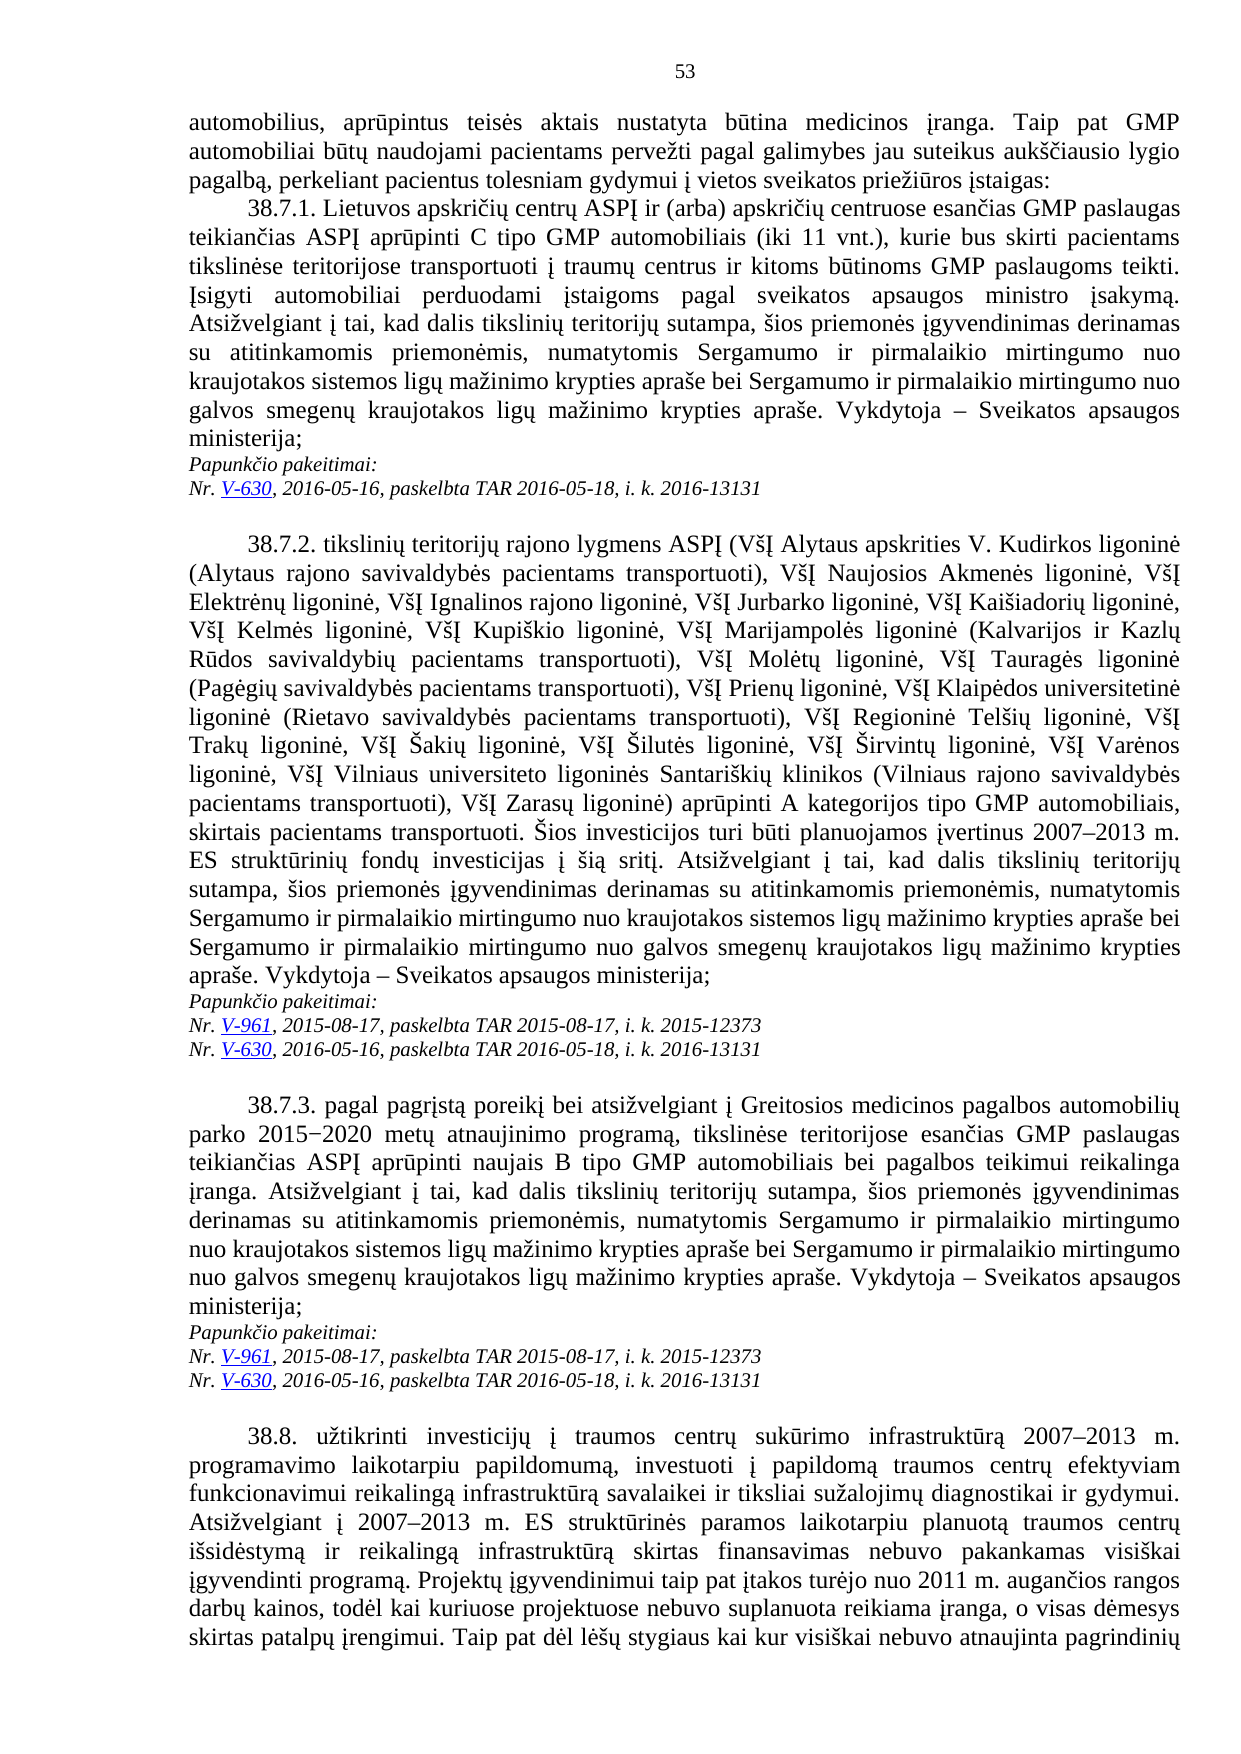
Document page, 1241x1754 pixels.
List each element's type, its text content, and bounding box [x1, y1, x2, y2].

text Papunkčio pakeitimai: [188, 1320, 1181, 1344]
text Nr. V-630, 2016-05-16, paskelbta TAR 2016-05-18, i. k. 2016-13131 [188, 476, 1181, 500]
text 38.7.2. tikslinių teritorijų rajono lygmens ASPĮ (VšĮ Alytaus apskrities V. Kudirkos ligoninė (Alytaus rajono savivaldybės pacientams transportuoti), VšĮ Naujosios Akmenės ligoninė, VšĮ Elektrėnų ligoninė, VšĮ Ignalinos rajono ligoninė, VšĮ Jurbarko ligoninė, VšĮ Kaišiadorių ligoninė, VšĮ Kelmės ligoninė, VšĮ Kupiškio ligoninė, VšĮ Marijampolės ligoninė (Kalvarijos ir Kazlų Rūdos savivaldybių pacientams transportuoti), VšĮ Molėtų ligoninė, VšĮ Tauragės ligoninė (Pagėgių savivaldybės pacientams transportuoti), VšĮ Prienų ligoninė, VšĮ Klaipėdos universitetinė ligoninė (Rietavo savivaldybės pacientams transportuoti), VšĮ Regioninė Telšių ligoninė, VšĮ Trakų ligoninė, VšĮ Šakių ligoninė, VšĮ Šilutės ligoninė, VšĮ Širvintų ligoninė, VšĮ Varėnos ligoninė, VšĮ Vilniaus universiteto ligoninės Santariškių klinikos (Vilniaus rajono savivaldybės pacientams transportuoti), VšĮ Zarasų ligoninė) aprūpinti A kategorijos tipo GMP automobiliais, skirtais pacientams transportuoti. Šios investicijos turi būti planuojamos įvertinus 2007–2013 m. ES struktūrinių fondų investicijas į šią sritį. Atsižvelgiant į tai, kad dalis tikslinių teritorijų sutampa, šios priemonės įgyvendinimas derinamas su atitinkamomis priemonėmis, numatytomis Sergamumo ir pirmalaikio mirtingumo nuo kraujotakos sistemos ligų mažinimo krypties apraše bei Sergamumo ir pirmalaikio mirtingumo nuo galvos smegenų kraujotakos ligų mažinimo krypties apraše. Vykdytoja – Sveikatos apsaugos ministerija; [188, 529, 1181, 989]
text automobilius, aprūpintus teisės aktais nustatyta būtina medicinos įranga. Taip pat GMP automobiliai būtų naudojami pacientams pervežti pagal galimybes jau suteikus aukščiausio lygio pagalbą, perkeliant pacientus tolesniam gydymui į vietos sveikatos priežiūros įstaigas: [188, 107, 1181, 193]
text Nr. V-630, 2016-05-16, paskelbta TAR 2016-05-18, i. k. 2016-13131 [188, 1037, 1181, 1061]
text Nr. V-961, 2015-08-17, paskelbta TAR 2015-08-17, i. k. 2015-12373 [188, 1344, 1181, 1368]
text Papunkčio pakeitimai: [188, 452, 1181, 476]
text 38.8. užtikrinti investicijų į traumos centrų sukūrimo infrastruktūrą 2007–2013 m. programavimo laikotarpiu papildomumą, investuoti į papildomą traumos centrų efektyviam funkcionavimui reikalingą infrastruktūrą savalaikei ir tiksliai sužalojimų diagnostikai ir gydymui. Atsižvelgiant į 2007–2013 m. ES struktūrinės paramos laikotarpiu planuotą traumos centrų išsidėstymą ir reikalingą infrastruktūrą skirtas finansavimas nebuvo pakankamas visiškai įgyvendinti programą. Projektų įgyvendinimui taip pat įtakos turėjo nuo 2011 m. augančios rangos darbų kainos, todėl kai kuriuose projektuose nebuvo suplanuota reikiama įranga, o visas dėmesys skirtas patalpų įrengimui. Taip pat dėl lėšų stygiaus kai kur visiškai nebuvo atnaujinta pagrindinių [188, 1421, 1181, 1651]
text 38.7.3. pagal pagrįstą poreikį bei atsižvelgiant į Greitosios medicinos pagalbos automobilių parko 2015−2020 metų atnaujinimo programą, tikslinėse teritorijose esančias GMP paslaugas teikiančias ASPĮ aprūpinti naujais B tipo GMP automobiliais bei pagalbos teikimui reikalinga įranga. Atsižvelgiant į tai, kad dalis tikslinių teritorijų sutampa, šios priemonės įgyvendinimas derinamas su atitinkamomis priemonėmis, numatytomis Sergamumo ir pirmalaikio mirtingumo nuo kraujotakos sistemos ligų mažinimo krypties apraše bei Sergamumo ir pirmalaikio mirtingumo nuo galvos smegenų kraujotakos ligų mažinimo krypties apraše. Vykdytoja – Sveikatos apsaugos ministerija; [188, 1090, 1181, 1320]
text Nr. V-961, 2015-08-17, paskelbta TAR 2015-08-17, i. k. 2015-12373 [188, 1013, 1181, 1037]
text Papunkčio pakeitimai: [188, 989, 1181, 1013]
text 38.7.1. Lietuvos apskričių centrų ASPĮ ir (arba) apskričių centruose esančias GMP paslaugas teikiančias ASPĮ aprūpinti C tipo GMP automobiliais (iki 11 vnt.), kurie bus skirti pacientams tikslinėse teritorijose transportuoti į traumų centrus ir kitoms būtinoms GMP paslaugoms teikti. Įsigyti automobiliai perduodami įstaigoms pagal sveikatos apsaugos ministro įsakymą. Atsižvelgiant į tai, kad dalis tikslinių teritorijų sutampa, šios priemonės įgyvendinimas derinamas su atitinkamomis priemonėmis, numatytomis Sergamumo ir pirmalaikio mirtingumo nuo kraujotakos sistemos ligų mažinimo krypties apraše bei Sergamumo ir pirmalaikio mirtingumo nuo galvos smegenų kraujotakos ligų mažinimo krypties apraše. Vykdytoja – Sveikatos apsaugos ministerija; [188, 193, 1181, 452]
text Nr. V-630, 2016-05-16, paskelbta TAR 2016-05-18, i. k. 2016-13131 [188, 1368, 1181, 1392]
